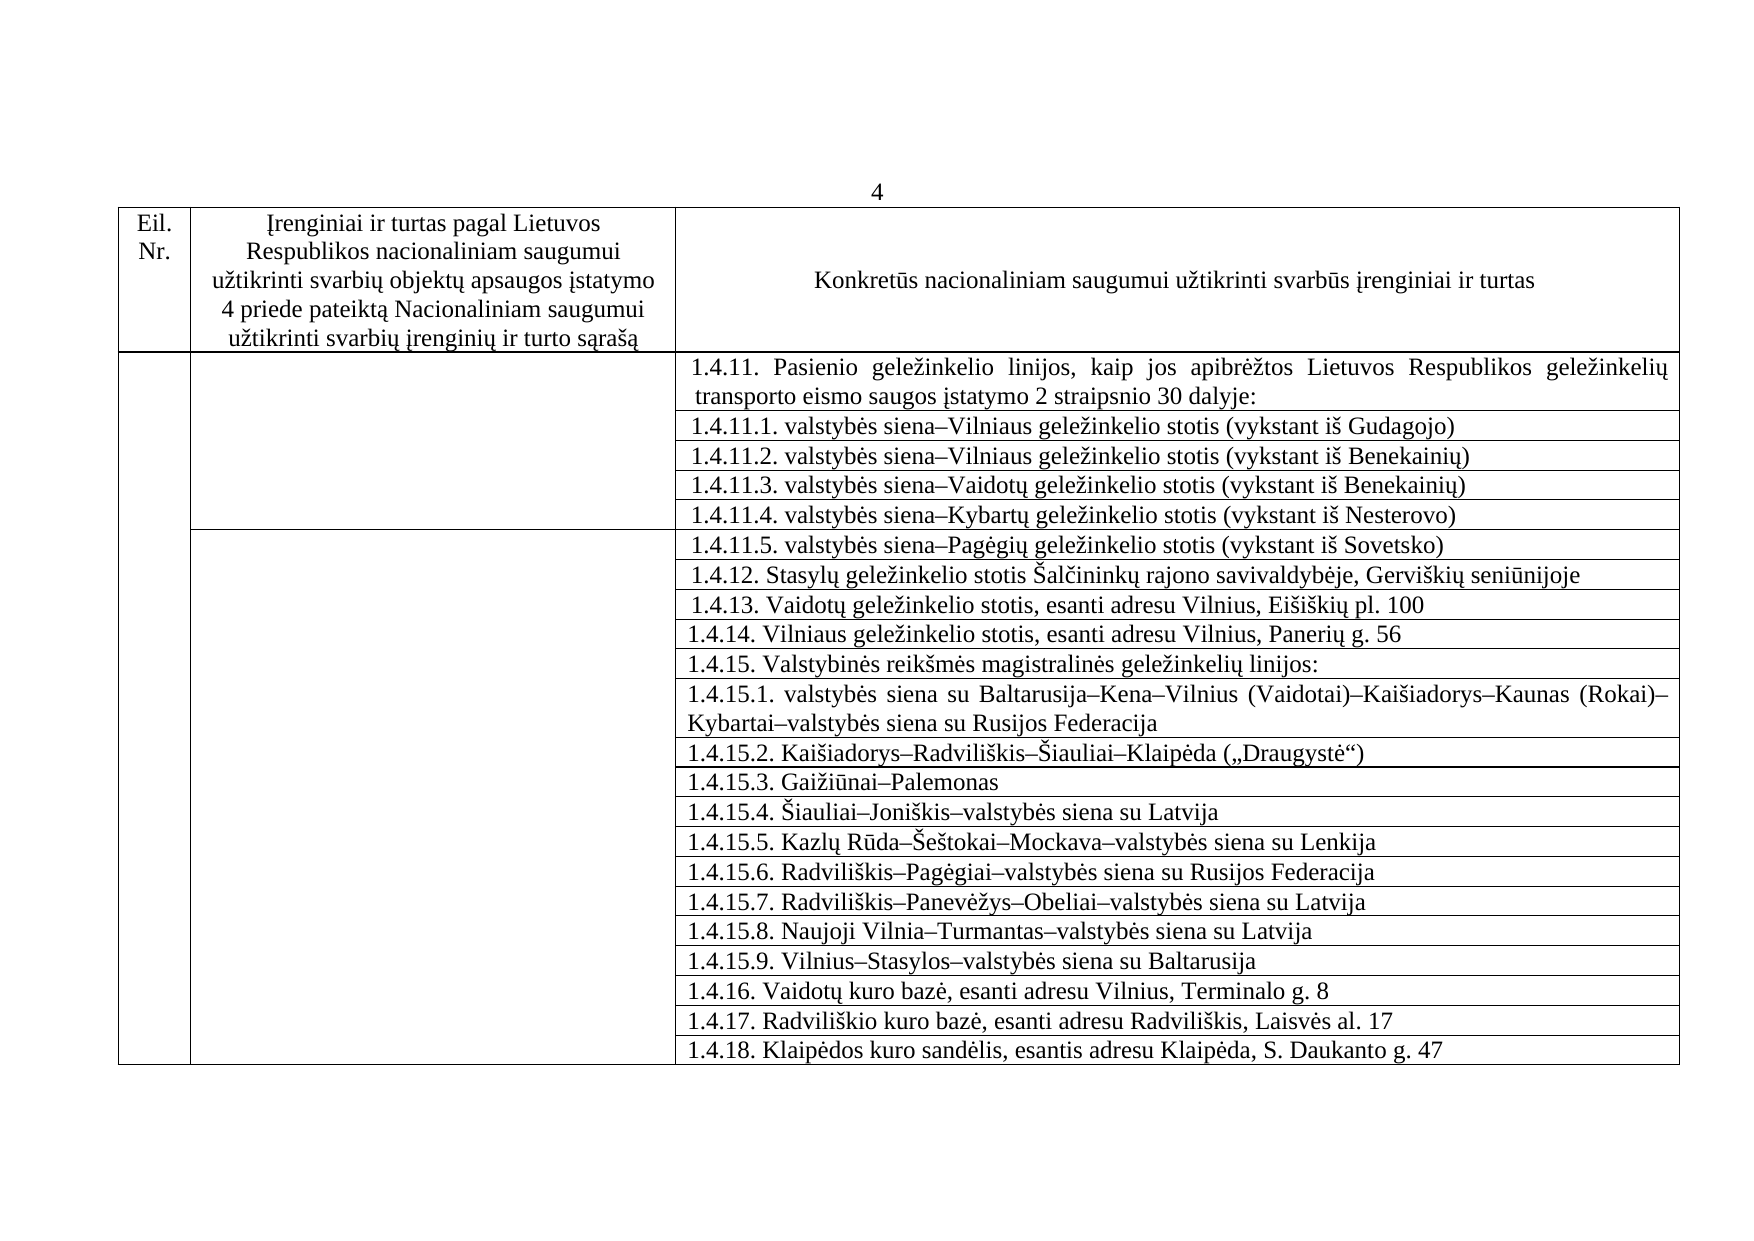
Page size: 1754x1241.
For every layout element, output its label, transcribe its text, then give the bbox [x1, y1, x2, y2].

table_header Eil. Nr. [119, 208, 190, 351]
table_cell 1.4.11.1. valstybės siena–Vilniaus geležinkelio stotis (vykstant iš Gudagojo) [676, 411, 1679, 440]
table_cell 1.4.15.3. Gaižiūnai–Palemonas [676, 768, 1679, 796]
table_cell 1.4.11.5. valstybės siena–Pagėgių geležinkelio stotis (vykstant iš Sovetsko) [676, 530, 1679, 559]
table_cell 1.4.16. Vaidotų kuro bazė, esanti adresu Vilnius, Terminalo g. 8 [676, 976, 1679, 1005]
table_cell 1.4.15.9. Vilnius–Stasylos–valstybės siena su Baltarusija [676, 946, 1679, 975]
table_cell 1.4.15.7. Radviliškis–Panevėžys–Obeliai–valstybės siena su Latvija [676, 887, 1679, 915]
table_cell 1.4.15.1. valstybės siena su Baltarusija–Kena–Vilnius (Vaidotai)–Kaišiadorys–Kaunas (Rokai)–Kybartai–valstybės siena su Rusijos Federacija [676, 679, 1679, 737]
table_cell 1.4.15.2. Kaišiadorys–Radviliškis–Šiauliai–Klaipėda („Draugystė“) [676, 738, 1679, 766]
table_cell 1.4.13. Vaidotų geležinkelio stotis, esanti adresu Vilnius, Eišiškių pl. 100 [676, 590, 1679, 618]
table_cell 1.4.15. Valstybinės reikšmės magistralinės geležinkelių linijos: [676, 649, 1679, 678]
table_cell 1.4.12. Stasylų geležinkelio stotis Šalčininkų rajono savivaldybėje, Gerviškių seniūnijoje [676, 560, 1679, 589]
table_cell 1.4.11.2. valstybės siena–Vilniaus geležinkelio stotis (vykstant iš Benekainių) [676, 441, 1679, 469]
table_cell 1.4.15.4. Šiauliai–Joniškis–valstybės siena su Latvija [676, 797, 1679, 826]
table_cell 1.4.11.3. valstybės siena–Vaidotų geležinkelio stotis (vykstant iš Benekainių) [676, 471, 1679, 499]
table_cell 1.4.15.6. Radviliškis–Pagėgiai–valstybės siena su Rusijos Federacija [676, 857, 1679, 886]
table_cell 1.4.14. Vilniaus geležinkelio stotis, esanti adresu Vilnius, Panerių g. 56 [676, 620, 1679, 648]
table_cell 1.4.17. Radviliškio kuro bazė, esanti adresu Radviliškis, Laisvės al. 17 [676, 1006, 1679, 1034]
table_cell 1.4.15.5. Kazlų Rūda–Šeštokai–Mockava–valstybės siena su Lenkija [676, 827, 1679, 856]
table_header Įrenginiai ir turtas pagal Lietuvos Respublikos nacionaliniam saugumui užtikrinti svarbių objektų apsaugos įstatymo 4 priede pateiktą Nacionaliniam saugumui užtikrinti svarbių įrenginių ir turto sąrašą [191, 208, 675, 351]
table_cell 1.4.11. Pasienio geležinkelio linijos, kaip jos apibrėžtos Lietuvos Respublikos geležinkelių transporto eismo saugos įstatymo 2 straipsnio 30 dalyje: [676, 353, 1679, 410]
table_cell 1.4.15.8. Naujoji Vilnia–Turmantas–valstybės siena su Latvija [676, 916, 1679, 945]
table_cell [191, 530, 675, 1064]
table_cell [191, 353, 675, 529]
table_cell [119, 353, 190, 1064]
table_header Konkretūs nacionaliniam saugumui užtikrinti svarbūs įrenginiai ir turtas [676, 208, 1679, 351]
table_cell 1.4.11.4. valstybės siena–Kybartų geležinkelio stotis (vykstant iš Nesterovo) [676, 500, 1679, 529]
table_cell 1.4.18. Klaipėdos kuro sandėlis, esantis adresu Klaipėda, S. Daukanto g. 47 [676, 1036, 1679, 1064]
